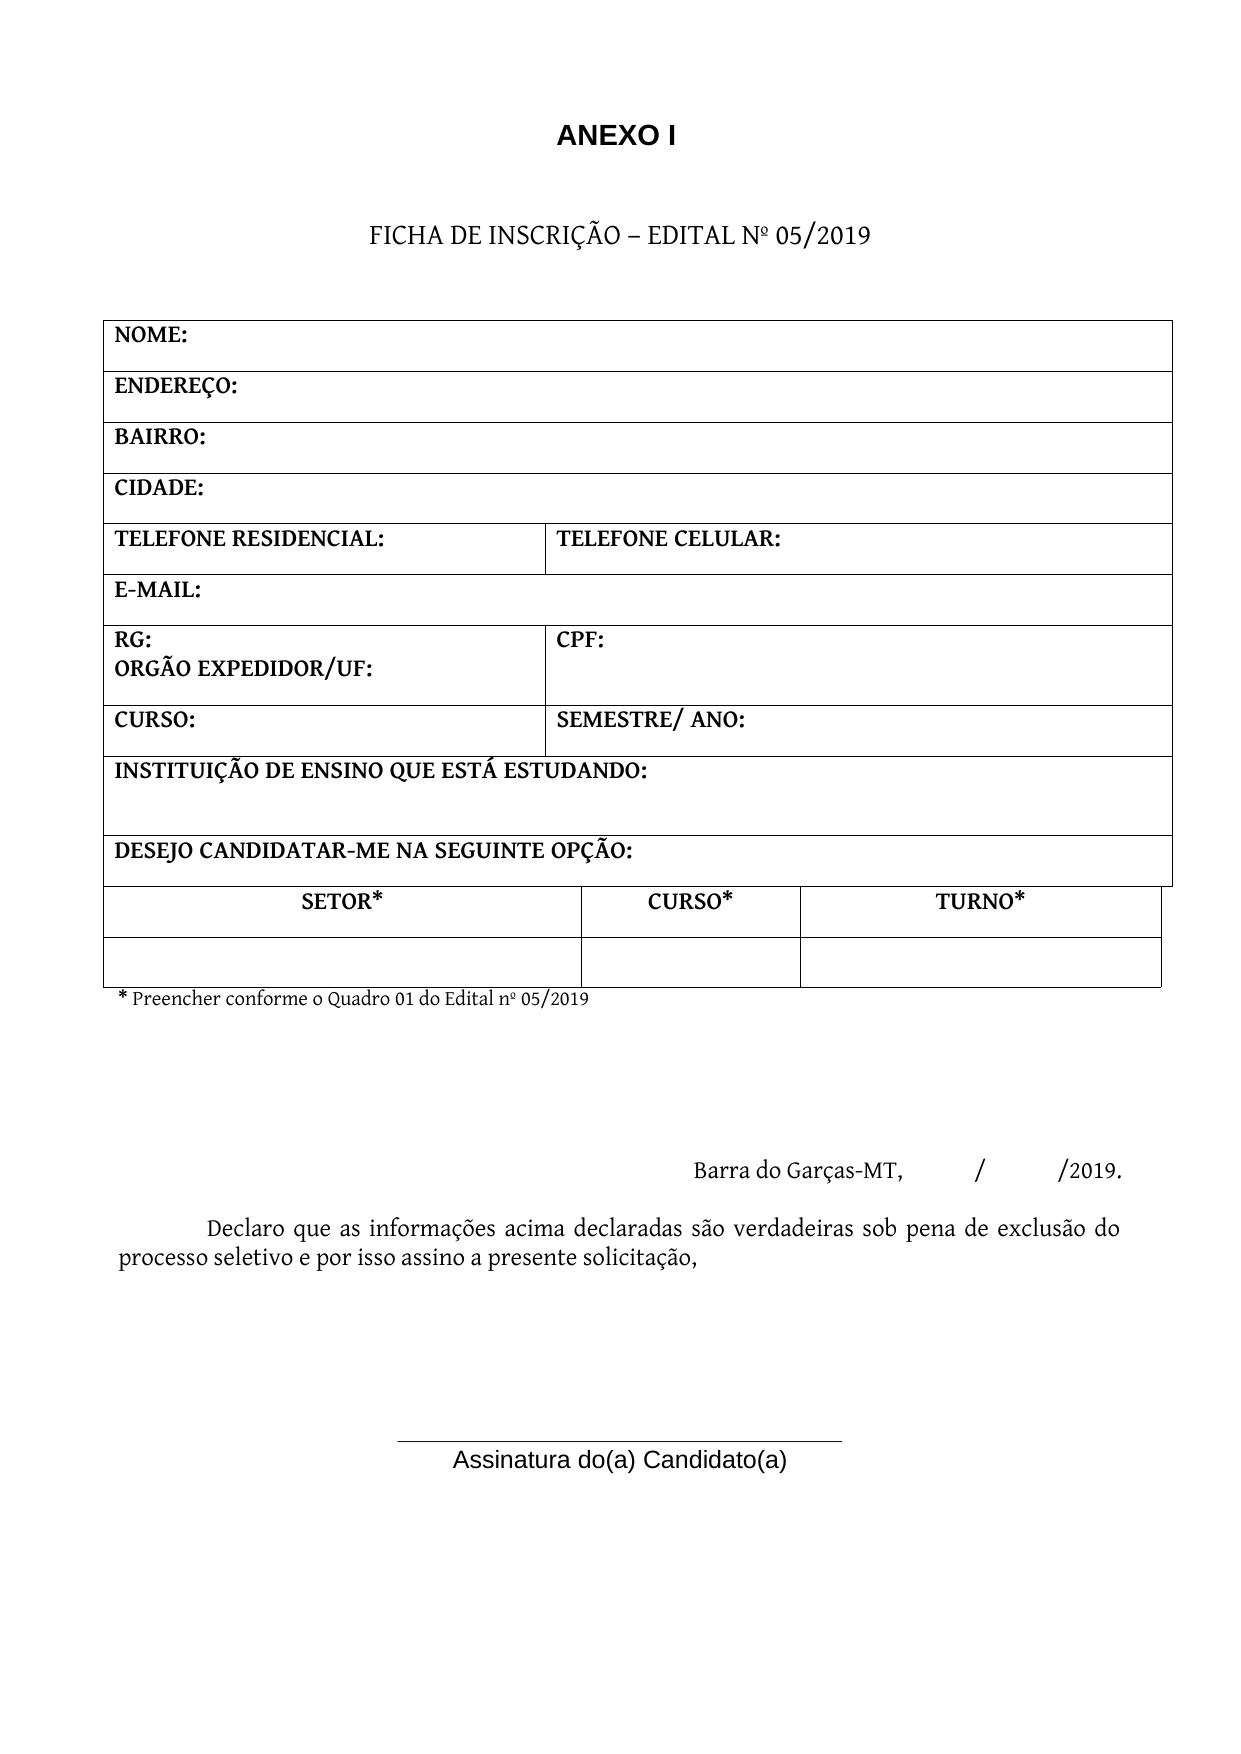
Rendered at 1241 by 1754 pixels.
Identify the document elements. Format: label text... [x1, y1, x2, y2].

text Assinatura do(a) Candidato(a) [118, 1444, 1122, 1473]
table_cell [104, 938, 581, 987]
table_header NOME: [104, 321, 1172, 371]
text ANEXO I [118, 118, 1122, 152]
table_cell [801, 938, 1161, 987]
table_cell [1166, 887, 1172, 937]
table_cell ENDEREÇO: [104, 372, 1172, 422]
table_cell INSTITUIÇÃO DE ENSINO QUE ESTÁ ESTUDANDO: [104, 757, 1172, 835]
table_cell RG: ORGÃO EXPEDIDOR/UF: [104, 626, 545, 705]
table_cell [1162, 937, 1166, 987]
table_cell DESEJO CANDIDATAR-ME NA SEGUINTE OPÇÃO: [104, 836, 1172, 886]
text Barra do Garças-MT, / /2019. [118, 1156, 1122, 1185]
table_cell CURSO* [582, 887, 800, 937]
table_cell TURNO* [801, 887, 1161, 937]
table_cell [1162, 887, 1166, 937]
text FICHA DE INSCRIÇÃO – EDITAL Nº 05/2019 [118, 219, 1122, 252]
table_cell TELEFONE CELULAR: [546, 524, 1172, 574]
text Declaro que as informações acima declaradas são verdadeiras sob pena de exclusão do processo seletivo e por isso assino a presente solicitação, [118, 1214, 1122, 1272]
table_cell TELEFONE RESIDENCIAL: [104, 524, 545, 574]
table_cell CPF: [546, 626, 1172, 705]
table_cell CIDADE: [104, 474, 1172, 523]
table_cell BAIRRO: [104, 423, 1172, 472]
table_cell SEMESTRE/ ANO: [546, 706, 1172, 756]
text ________________________________ [118, 1416, 1122, 1444]
table_cell CURSO: [104, 706, 545, 756]
table_cell E-MAIL: [104, 575, 1172, 625]
table_cell [582, 938, 800, 987]
table_cell [1166, 937, 1172, 987]
text * Preencher conforme o Quadro 01 do Edital nº 05/2019 [118, 988, 1122, 1011]
table_cell SETOR* [104, 887, 581, 937]
